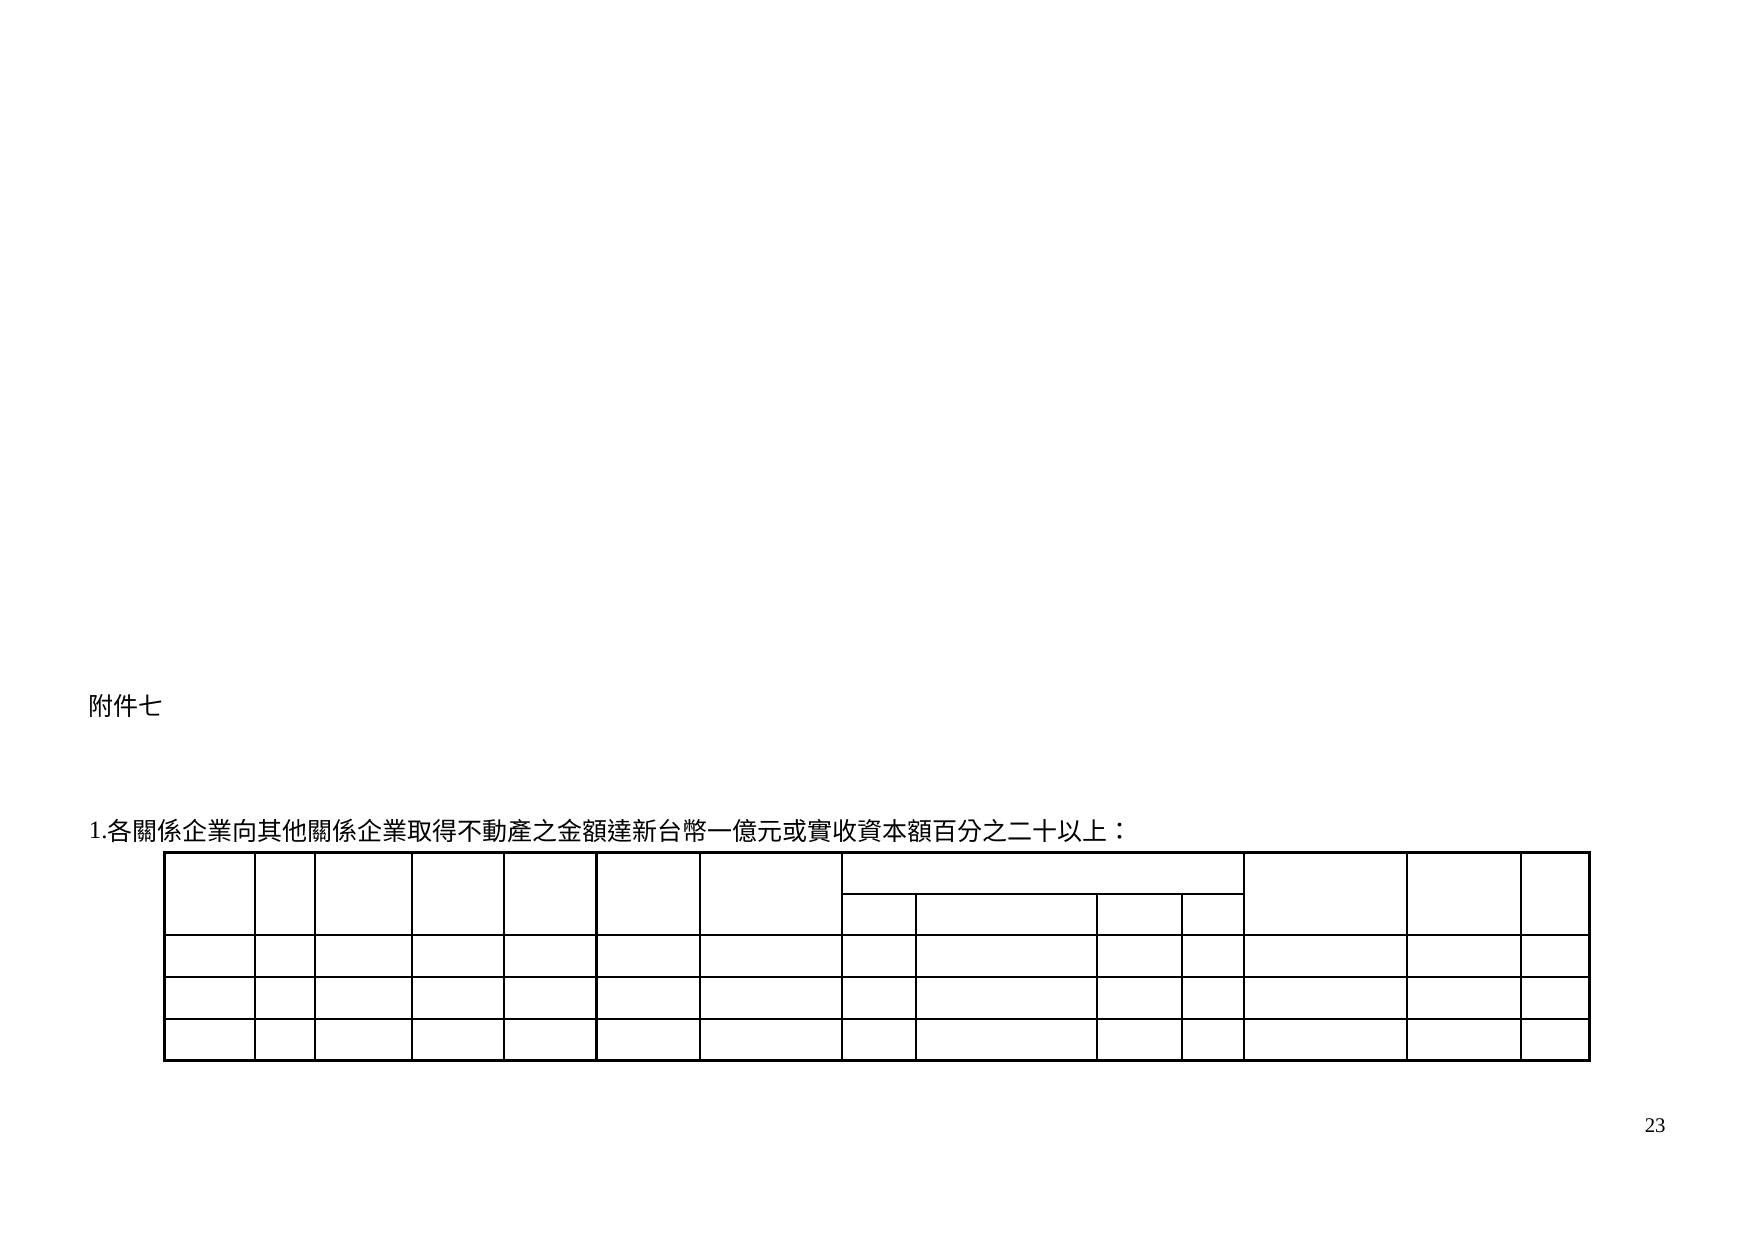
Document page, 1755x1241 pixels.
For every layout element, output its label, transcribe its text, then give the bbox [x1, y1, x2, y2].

table_cell [166, 978, 254, 1017]
table_cell [1408, 1020, 1520, 1059]
table_cell [413, 1020, 503, 1059]
table_cell [843, 978, 915, 1017]
table_cell [1408, 936, 1520, 976]
table_cell [1245, 1020, 1406, 1059]
table_cell [1408, 978, 1520, 1017]
table_cell [505, 978, 595, 1017]
table_cell 所有人 [843, 895, 915, 934]
table_header 交易金額 [413, 854, 503, 934]
table_header 財產名稱 [256, 854, 314, 934]
table_cell [1183, 936, 1243, 976]
table_header 交易日或事實發生日 [316, 854, 411, 934]
table_cell 與申請公司之關係 [917, 895, 1096, 934]
table_cell [166, 936, 254, 976]
table_header [701, 854, 841, 934]
table_cell [1245, 978, 1406, 1017]
table_header 交易對象為關係人者，其前次移轉資料 [843, 854, 1243, 892]
table_cell [1522, 978, 1588, 1017]
table_cell [1098, 936, 1181, 976]
table_cell [701, 936, 841, 976]
table_header 其他約定事項 [1522, 854, 1588, 934]
table_cell [598, 1020, 699, 1059]
table_cell [256, 1020, 314, 1059]
table_cell [505, 1020, 595, 1059]
table_cell [917, 1020, 1096, 1059]
table_cell [598, 936, 699, 976]
table_cell 移轉日期 [1098, 895, 1181, 934]
table_cell [598, 978, 699, 1017]
table_cell [701, 1020, 841, 1059]
table_cell [1183, 978, 1243, 1017]
table_cell [316, 1020, 411, 1059]
table_cell [256, 936, 314, 976]
table_cell [1245, 936, 1406, 976]
table_header 交易對象 [598, 854, 699, 934]
table_header 價款支付情形 [505, 854, 595, 934]
table_cell [1522, 1020, 1588, 1059]
table_cell [316, 936, 411, 976]
table_header 取得目的及使用情形 [1408, 854, 1520, 934]
table_cell [1098, 978, 1181, 1017]
table_cell [316, 978, 411, 1017]
table_cell [166, 1020, 254, 1059]
table_cell [1098, 1020, 1181, 1059]
text 1.各關係企業向其他關係企業取得不動產之金額達新台幣一億元或實收資本額百分之二十以上： [89, 788, 1666, 851]
table_cell 金額 [1183, 895, 1243, 934]
table_cell [413, 978, 503, 1017]
table_cell [701, 978, 841, 1017]
table_header 價格決定 之參考依據 [1245, 854, 1406, 934]
table_cell [505, 936, 595, 976]
table_cell [413, 936, 503, 976]
table_cell [917, 978, 1096, 1017]
table_header 取得之公司 [166, 854, 254, 934]
table_cell [1183, 1020, 1243, 1059]
table_cell [843, 936, 915, 976]
table_cell [917, 936, 1096, 976]
table_cell [256, 978, 314, 1017]
text 附件七 [89, 663, 1666, 726]
table_cell [843, 1020, 915, 1059]
table_cell [1522, 936, 1588, 976]
